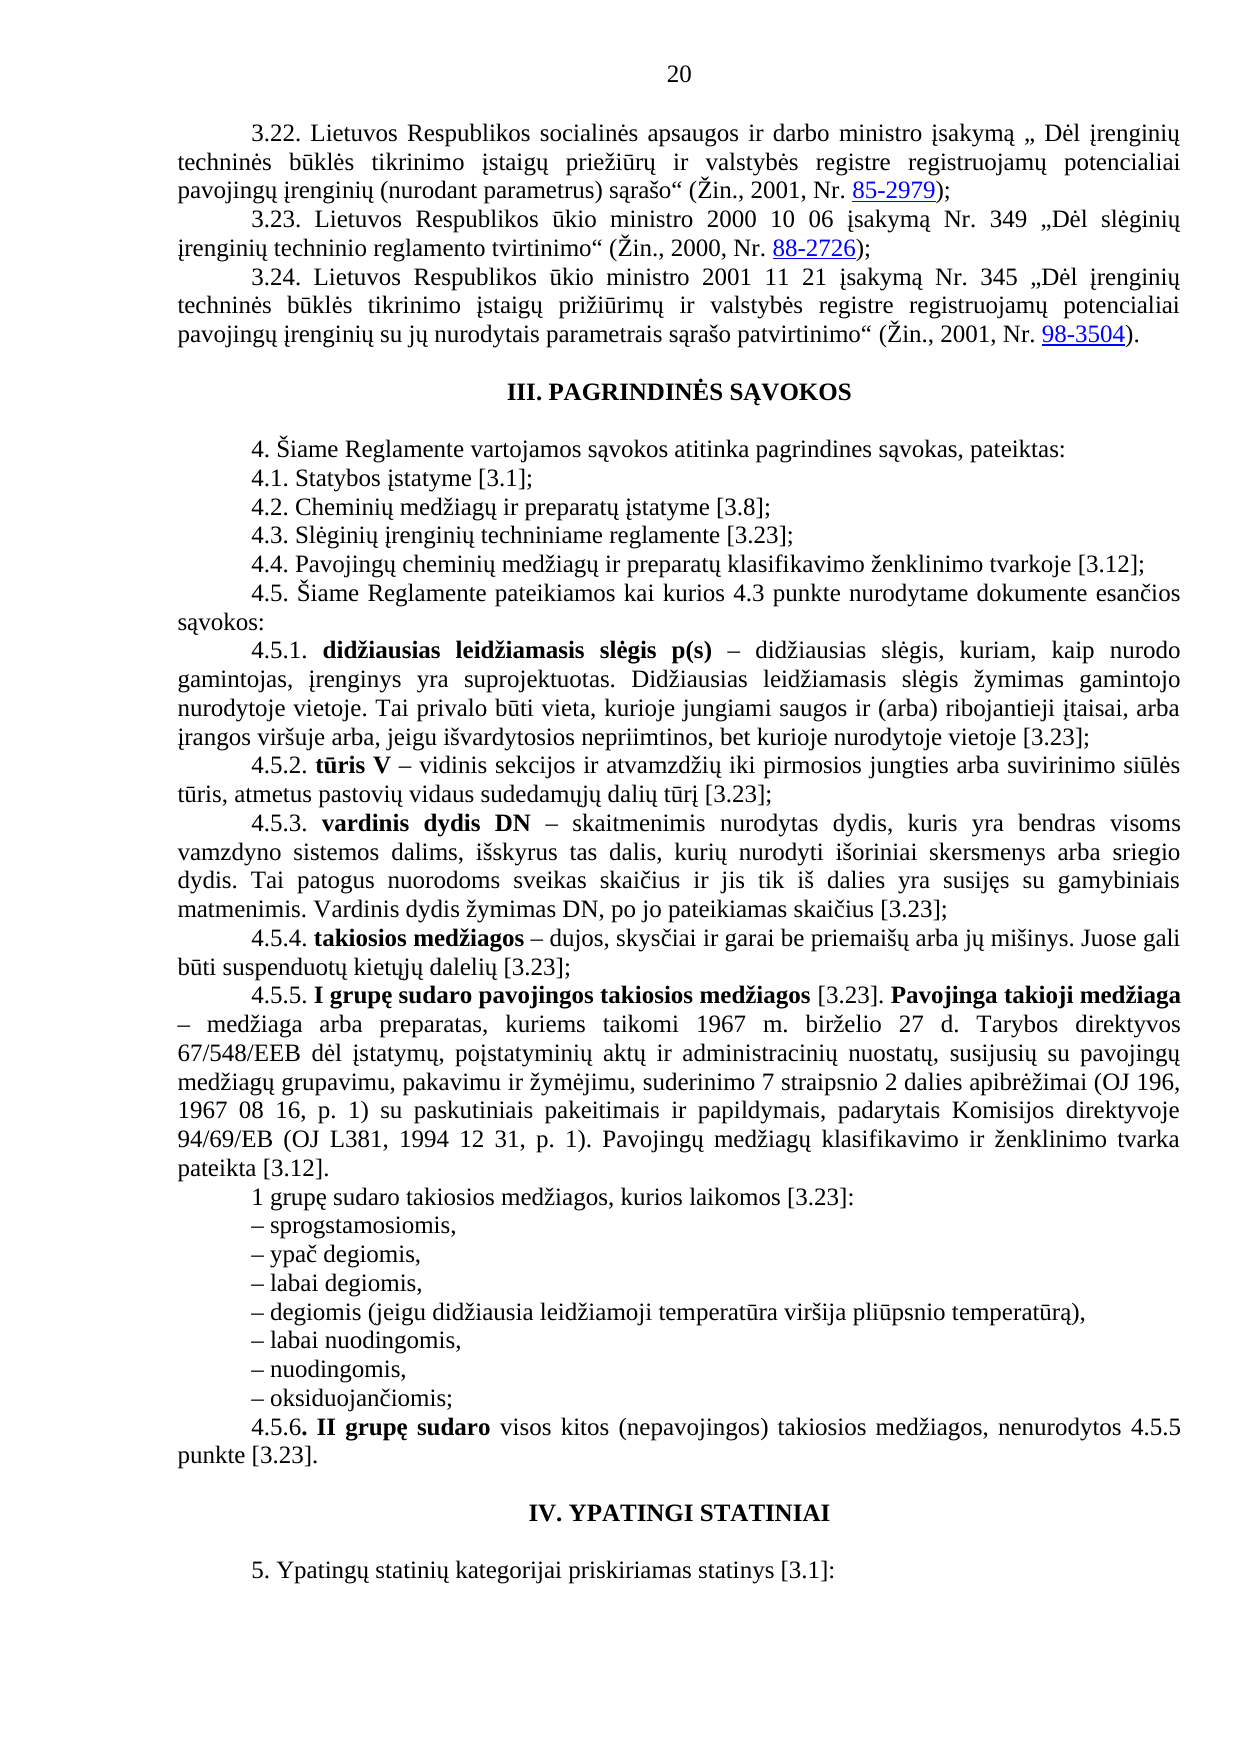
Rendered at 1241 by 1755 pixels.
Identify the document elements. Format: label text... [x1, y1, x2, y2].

text – ypač degiomis, [177, 1239, 1181, 1268]
text 3.23. Lietuvos Respublikos ūkio ministro 2000 10 06 įsakymą Nr. 349 „Dėl slėginių įrenginių techninio reglamento tvirtinimo“ (Žin., 2000, Nr. 88-2726); [177, 204, 1181, 262]
text III. Pagrindinės SĄVOKOS [177, 377, 1181, 406]
text 4.5.4. takiosios medžiagos – dujos, skysčiai ir garai be priemaišų arba jų mišinys. Juose gali būti suspenduotų kietųjų dalelių [3.23]; [177, 923, 1181, 981]
text 3.22. Lietuvos Respublikos socialinės apsaugos ir darbo ministro įsakymą „ Dėl įrenginių techninės būklės tikrinimo įstaigų priežiūrų ir valstybės registre registruojamų potencialiai pavojingų įrenginių (nurodant parametrus) sąrašo“ (Žin., 2001, Nr. 85-2979); [177, 118, 1181, 204]
text 4.5.2. tūris V – vidinis sekcijos ir atvamzdžių iki pirmosios jungties arba suvirinimo siūlės tūris, atmetus pastovių vidaus sudedamųjų dalių tūrį [3.23]; [177, 751, 1181, 808]
text 4.5.6. II grupę sudaro visos kitos (nepavojingos) takiosios medžiagos, nenurodytos 4.5.5 punkte [3.23]. [177, 1412, 1181, 1469]
text 4.5.5. I grupę sudaro pavojingos takiosios medžiagos [3.23]. Pavojinga takioji medžiaga – medžiaga arba preparatas, kuriems taikomi 1967 m. birželio 27 d. Tarybos direktyvos 67/548/EEB dėl įstatymų, poįstatyminių aktų ir administracinių nuostatų, susijusių su pavojingų medžiagų grupavimu, pakavimu ir žymėjimu, suderinimo 7 straipsnio 2 dalies apibrėžimai (OJ 196, 1967 08 16, p. 1) su paskutiniais pakeitimais ir papildymais, padarytais Komisijos direktyvoje 94/69/EB (OJ L381, 1994 12 31, p. 1). Pavojingų medžiagų klasifikavimo ir ženklinimo tvarka pateikta [3.12]. [177, 981, 1181, 1182]
text 4.2. Cheminių medžiagų ir preparatų įstatyme [3.8]; [177, 492, 1181, 521]
text – sprogstamosiomis, [177, 1211, 1181, 1239]
text 4.3. Slėginių įrenginių techniniame reglamente [3.23]; [177, 521, 1181, 549]
text IV. YPATINGI STATINIAI [177, 1498, 1181, 1527]
text 3.24. Lietuvos Respublikos ūkio ministro 2001 11 21 įsakymą Nr. 345 „Dėl įrenginių techninės būklės tikrinimo įstaigų prižiūrimų ir valstybės registre registruojamų potencialiai pavojingų įrenginių su jų nurodytais parametrais sąrašo patvirtinimo“ (Žin., 2001, Nr. 98-3504). [177, 262, 1181, 348]
text 5. Ypatingų statinių kategorijai priskiriamas statinys [3.1]: [177, 1556, 1181, 1584]
text – oksiduojančiomis; [177, 1383, 1181, 1412]
text – nuodingomis, [177, 1354, 1181, 1383]
text – labai nuodingomis, [177, 1326, 1181, 1354]
text 4.5. Šiame Reglamente pateikiamos kai kurios 4.3 punkte nurodytame dokumente esančios sąvokos: [177, 578, 1181, 636]
text 4.5.3. vardinis dydis DN – skaitmenimis nurodytas dydis, kuris yra bendras visoms vamzdyno sistemos dalims, išskyrus tas dalis, kurių nurodyti išoriniai skersmenys arba sriegio dydis. Tai patogus nuorodoms sveikas skaičius ir jis tik iš dalies yra susijęs su gamybiniais matmenimis. Vardinis dydis žymimas DN, po jo pateikiamas skaičius [3.23]; [177, 808, 1181, 923]
text 4.4. Pavojingų cheminių medžiagų ir preparatų klasifikavimo ženklinimo tvarkoje [3.12]; [177, 549, 1181, 578]
text 4. Šiame Reglamente vartojamos sąvokos atitinka pagrindines sąvokas, pateiktas: [177, 434, 1181, 463]
text 1 grupę sudaro takiosios medžiagos, kurios laikomos [3.23]: [177, 1182, 1181, 1211]
text 4.1. Statybos įstatyme [3.1]; [177, 463, 1181, 492]
text 4.5.1. didžiausias leidžiamasis slėgis p(s) – didžiausias slėgis, kuriam, kaip nurodo gamintojas, įrenginys yra suprojektuotas. Didžiausias leidžiamasis slėgis žymimas gamintojo nurodytoje vietoje. Tai privalo būti vieta, kurioje jungiami saugos ir (arba) ribojantieji įtaisai, arba įrangos viršuje arba, jeigu išvardytosios nepriimtinos, bet kurioje nurodytoje vietoje [3.23]; [177, 636, 1181, 751]
text – labai degiomis, [177, 1268, 1181, 1297]
text – degiomis (jeigu didžiausia leidžiamoji temperatūra viršija pliūpsnio temperatūrą), [177, 1297, 1181, 1326]
